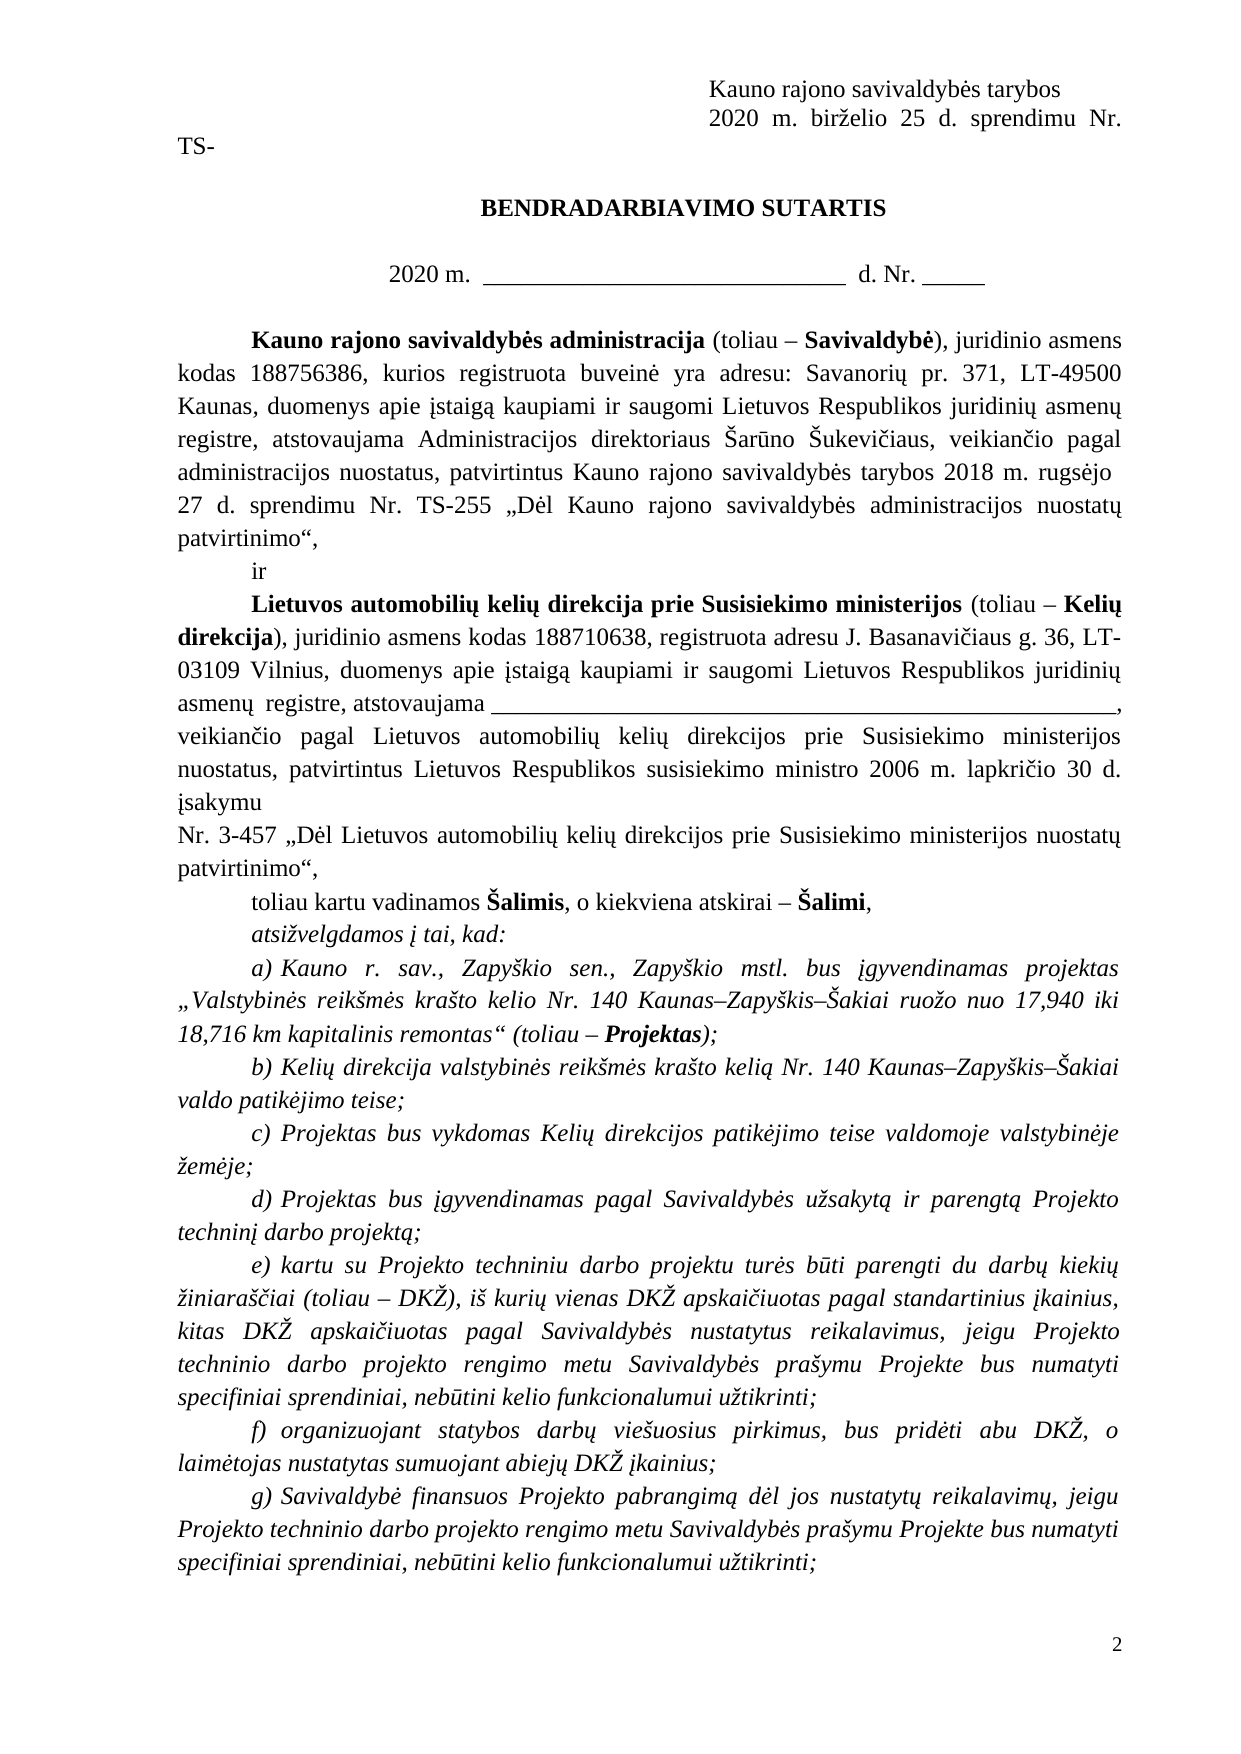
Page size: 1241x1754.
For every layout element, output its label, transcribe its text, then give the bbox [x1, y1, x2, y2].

text e) kartu su Projekto techniniu darbo projektu turės būti parengti du darbų kiekių žiniaraščiai (toliau – DKŽ), iš kurių vienas DKŽ apskaičiuotas pagal standartinius įkainius, kitas DKŽ apskaičiuotas pagal Savivaldybės nustatytus reikalavimus, jeigu Projekto techninio darbo projekto rengimo metu Savivaldybės prašymu Projekte bus numatyti specifiniai sprendiniai, nebūtini kelio funkcionalumui užtikrinti; [177, 1250, 1122, 1411]
text Kauno rajono savivaldybės administracija (toliau – Savivaldybė), juridinio asmens kodas 188756386, kurios registruota buveinė yra adresu: Savanorių pr. 371, LT-49500 Kaunas, duomenys apie įstaigą kaupiami ir saugomi Lietuvos Respublikos juridinių asmenų registre, atstovaujama Administracijos direktoriaus Šarūno Šukevičiaus, veikiančio pagal administracijos nuostatus, patvirtintus Kauno rajono savivaldybės tarybos 2018 m. rugsėjo 27 d. sprendimu Nr. TS-255 „Dėl Kauno rajono savivaldybės administracijos nuostatų patvirtinimo“, [177, 325, 1122, 552]
text toliau kartu vadinamos Šalimis, o kiekviena atskirai – Šalimi, [177, 887, 1122, 915]
text ir [177, 556, 1122, 585]
text Kauno rajono savivaldybės tarybos [177, 74, 1122, 103]
text atsižvelgdamos į tai, kad: [177, 919, 1122, 948]
text BENDRADARBIAVIMO SUTARTIS [177, 193, 1122, 222]
text d) Projektas bus įgyvendinamas pagal Savivaldybės užsakytą ir parengtą Projekto techninį darbo projektą; [177, 1184, 1122, 1246]
text a) Kauno r. sav., Zapyškio sen., Zapyškio mstl. bus įgyvendinamas projektas „Valstybinės reikšmės krašto kelio Nr. 140 Kaunas–Zapyškis–Šakiai ruožo nuo 17,940 iki 18,716 km kapitalinis remontas“ (toliau – Projektas); [177, 953, 1122, 1047]
text 2020 m. _____________________________ d. Nr. _____ [177, 259, 1122, 288]
text g) Savivaldybė finansuos Projekto pabrangimą dėl jos nustatytų reikalavimų, jeigu Projekto techninio darbo projekto rengimo metu Savivaldybės prašymu Projekte bus numatyti specifiniai sprendiniai, nebūtini kelio funkcionalumui užtikrinti; [177, 1481, 1122, 1576]
text f) organizuojant statybos darbų viešuosius pirkimus, bus pridėti abu DKŽ, o laimėtojas nustatytas sumuojant abiejų DKŽ įkainius; [177, 1415, 1122, 1477]
text b) Kelių direkcija valstybinės reikšmės krašto kelią Nr. 140 Kaunas–Zapyškis–Šakiai valdo patikėjimo teise; [177, 1052, 1122, 1113]
text Lietuvos automobilių kelių direkcija prie Susisiekimo ministerijos (toliau – Kelių direkcija), juridinio asmens kodas 188710638, registruota adresu J. Basanavičiaus g. 36, LT-03109 Vilnius, duomenys apie įstaigą kaupiami ir saugomi Lietuvos Respublikos juridinių asmenų registre, atstovaujama __________________________________________________, veikiančio pagal Lietuvos automobilių kelių direkcijos prie Susisiekimo ministerijos nuostatus, patvirtintus Lietuvos Respublikos susisiekimo ministro 2006 m. lapkričio 30 d. įsakymu Nr. 3-457 „Dėl Lietuvos automobilių kelių direkcijos prie Susisiekimo ministerijos nuostatų patvirtinimo“, [177, 589, 1122, 882]
text 2020 m. birželio 25 d. sprendimu Nr. TS- [177, 103, 1122, 160]
text c) Projektas bus vykdomas Kelių direkcijos patikėjimo teise valdomoje valstybinėje žemėje; [177, 1118, 1122, 1179]
